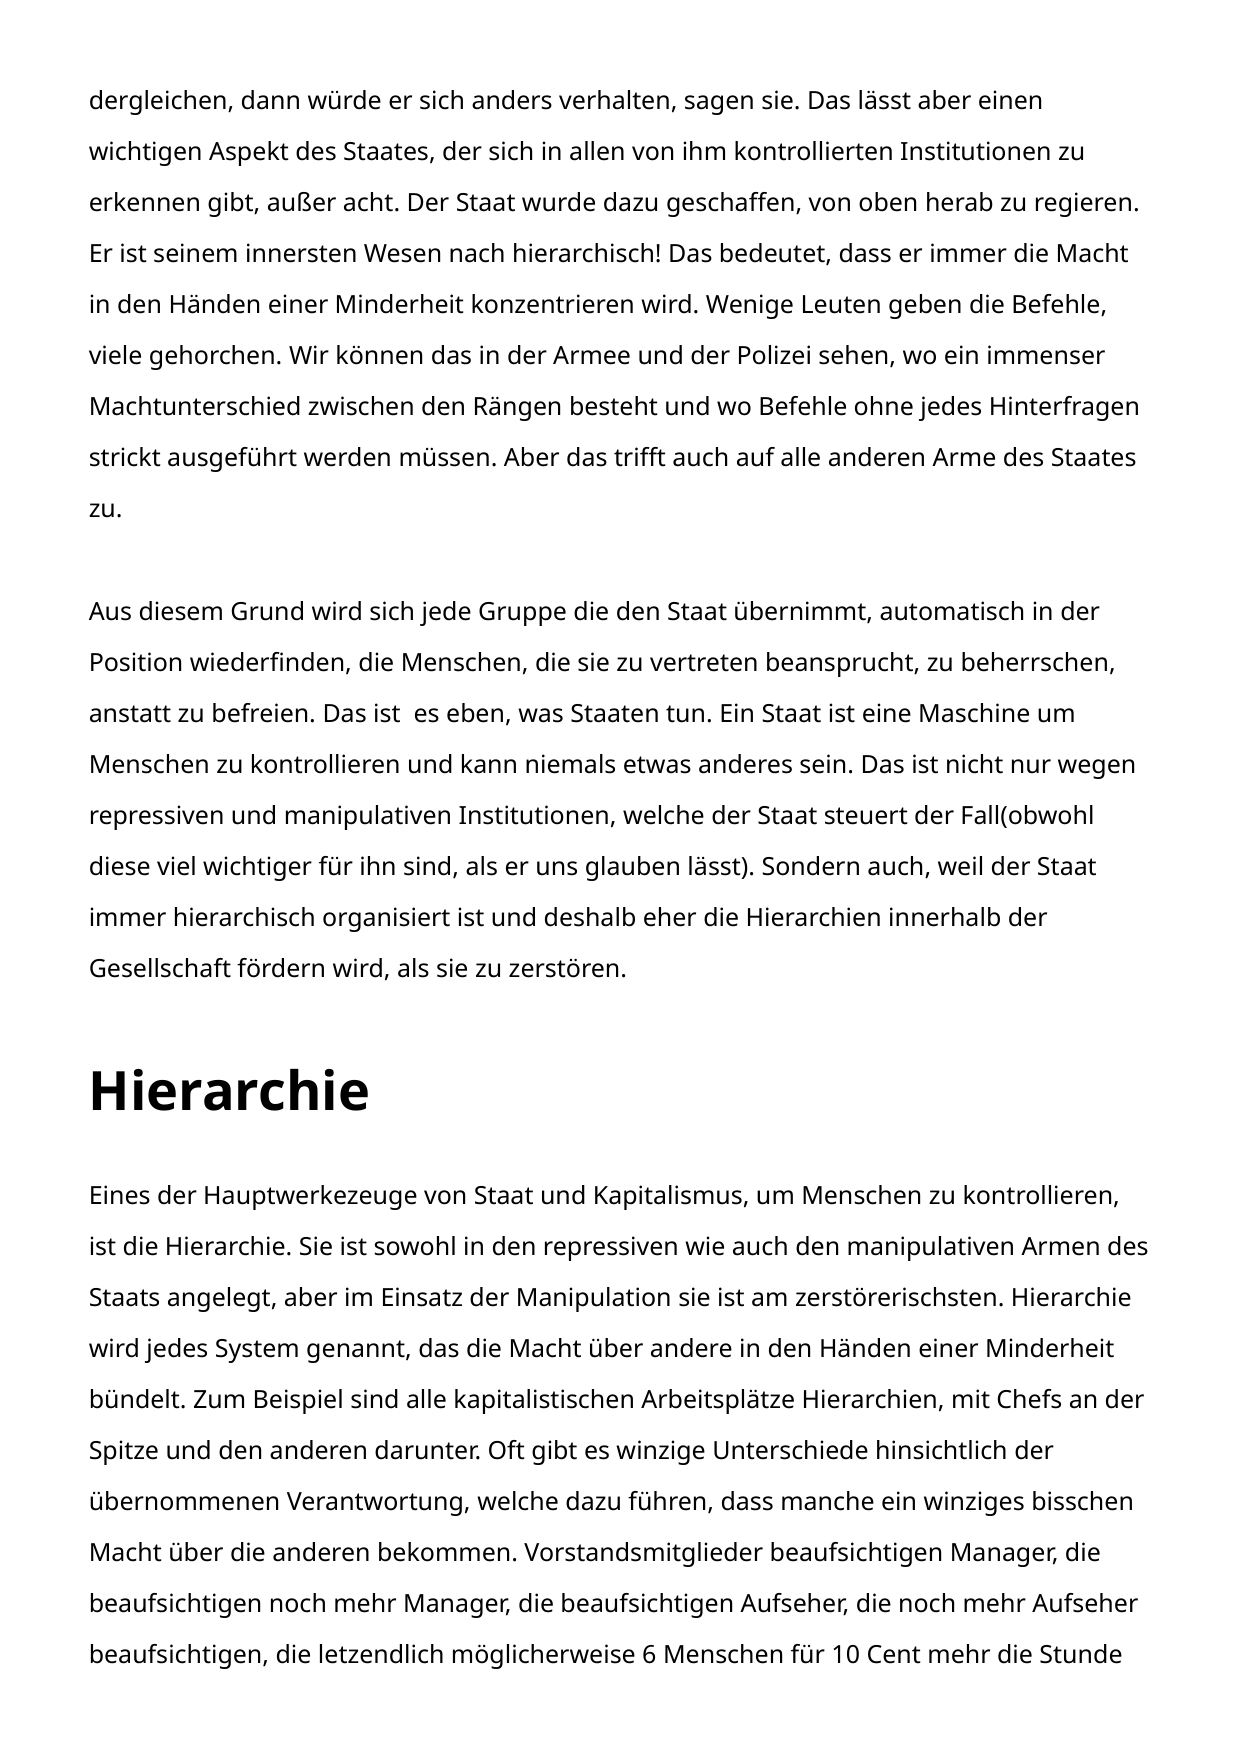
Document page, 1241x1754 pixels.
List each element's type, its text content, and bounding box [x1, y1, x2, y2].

text dergleichen, dann würde er sich anders verhalten, sagen sie. Das lässt aber einen wichtigen Aspekt des Staates, der sich in allen von ihm kontrollierten Institutionen zu erkennen gibt, außer acht. Der Staat wurde dazu geschaffen, von oben herab zu regieren. Er ist seinem innersten Wesen nach hierarchisch! Das bedeutet, dass er immer die Macht in den Händen einer Minderheit konzentrieren wird. Wenige Leuten geben die Befehle, viele gehorchen. Wir können das in der Armee und der Polizei sehen, wo ein immenser Machtunterschied zwischen den Rängen besteht und wo Befehle ohne jedes Hinterfragen strickt ausgeführt werden müssen. Aber das trifft auch auf alle anderen Arme des Staates zu. [88, 83, 1152, 525]
text Eines der Hauptwerkezeuge von Staat und Kapitalismus, um Menschen zu kontrollieren, ist die Hierarchie. Sie ist sowohl in den repressiven wie auch den manipulativen Armen des Staats angelegt, aber im Einsatz der Manipulation sie ist am zerstörerischsten. Hierarchie wird jedes System genannt, das die Macht über andere in den Händen einer Minderheit bündelt. Zum Beispiel sind alle kapitalistischen Arbeitsplätze Hierarchien, mit Chefs an der Spitze und den anderen darunter. Oft gibt es winzige Unterschiede hinsichtlich der übernommenen Verantwortung, welche dazu führen, dass manche ein winziges bisschen Macht über die anderen bekommen. Vorstandsmitglieder beaufsichtigen Manager, die beaufsichtigen noch mehr Manager, die beaufsichtigen Aufseher, die noch mehr Aufseher beaufsichtigen, die letzendlich möglicherweise 6 Menschen für 10 Cent mehr die Stunde [88, 1177, 1152, 1671]
text Hierarchie [88, 1052, 1152, 1126]
text Aus diesem Grund wird sich jede Gruppe die den Staat übernimmt, automatisch in der Position wiederfinden, die Menschen, die sie zu vertreten beansprucht, zu beherrschen, anstatt zu befreien. Das ist es eben, was Staaten tun. Ein Staat ist eine Maschine um Menschen zu kontrollieren und kann niemals etwas anderes sein. Das ist nicht nur wegen repressiven und manipulativen Institutionen, welche der Staat steuert der Fall(obwohl diese viel wichtiger für ihn sind, als er uns glauben lässt). Sondern auch, weil der Staat immer hierarchisch organisiert ist und deshalb eher die Hierarchien innerhalb der Gesellschaft fördern wird, als sie zu zerstören. [88, 593, 1152, 984]
